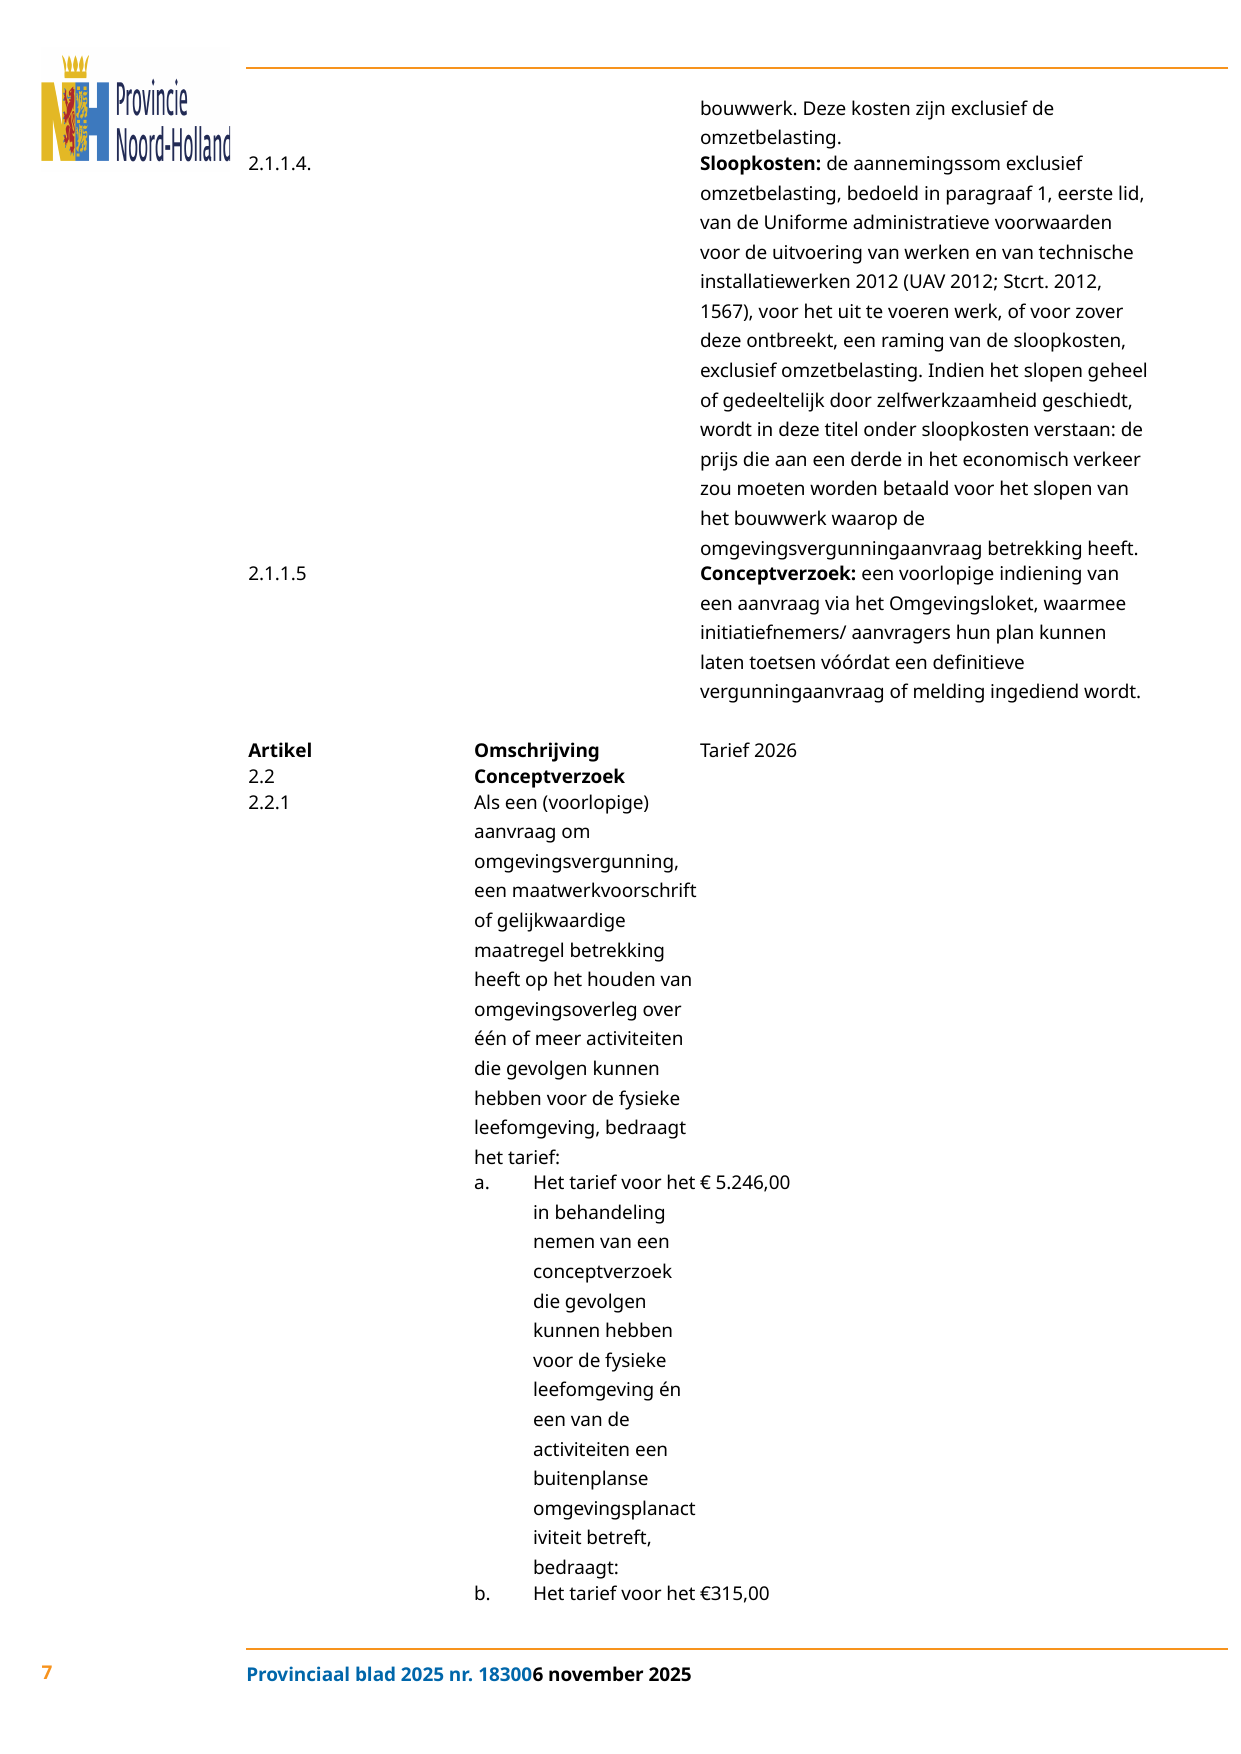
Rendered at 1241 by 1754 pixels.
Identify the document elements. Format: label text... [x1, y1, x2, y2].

table_cell 2.2.1 [248, 789, 474, 1169]
table_cell [248, 1170, 474, 1580]
picture [41, 47, 231, 172]
table_cell [700, 789, 1152, 1169]
table_header Omschrijving [474, 738, 700, 763]
table_cell [248, 95, 700, 150]
table_cell 2.1.1.5 [248, 560, 700, 704]
table_cell Het tarief voor het [474, 1580, 700, 1606]
table_cell €315,00 [700, 1580, 1152, 1606]
table_cell bouwwerk. Deze kosten zijn exclusief de omzetbelasting. [700, 95, 1152, 150]
table_cell Conceptverzoek: een voorlopige indiening van een aanvraag via het Omgevingsloket, waarmee initiatiefnemers/ aanvragers hun plan kunnen laten toetsen vóórdat een definitieve vergunningaanvraag of melding ingediend wordt. [700, 560, 1152, 704]
table_cell Het tarief voor het in behandeling nemen van een conceptverzoek die gevolgen kunnen hebben voor de fysieke leefomgeving én een van de activiteiten een buitenplanse omgevingsplanactiviteit betreft, bedraagt: [474, 1170, 700, 1580]
table_cell Sloopkosten: de aannemingssom exclusief omzetbelasting, bedoeld in paragraaf 1, eerste lid, van de Uniforme administratieve voorwaarden voor de uitvoering van werken en van technische installatiewerken 2012 (UAV 2012; Stcrt. 2012, 1567), voor het uit te voeren werk, of voor zover deze ontbreekt, een raming van de sloopkosten, exclusief omzetbelasting. Indien het slopen geheel of gedeeltelijk door zelfwerkzaamheid geschiedt, wordt in deze titel onder sloopkosten verstaan: de prijs die aan een derde in het economisch verkeer zou moeten worden betaald voor het slopen van het bouwwerk waarop de omgevingsvergunningaanvraag betrekking heeft. [700, 150, 1152, 560]
table_cell 2.2 [248, 763, 474, 789]
table_cell € 5.246,00 [700, 1170, 1152, 1580]
table_cell [700, 763, 1152, 789]
table_cell 2.1.1.4. [248, 150, 700, 560]
table_cell Conceptverzoek [474, 763, 700, 789]
table_cell Als een (voorlopige) aanvraag om omgevingsvergunning, een maatwerkvoorschrift of gelijkwaardige maatregel betrekking heeft op het houden van omgevingsoverleg over één of meer activiteiten die gevolgen kunnen hebben voor de fysieke leefomgeving, bedraagt het tarief: [474, 789, 700, 1169]
table_header Tarief 2026 [700, 738, 1152, 763]
table_cell [248, 1580, 474, 1606]
table_header Artikel [248, 738, 474, 763]
